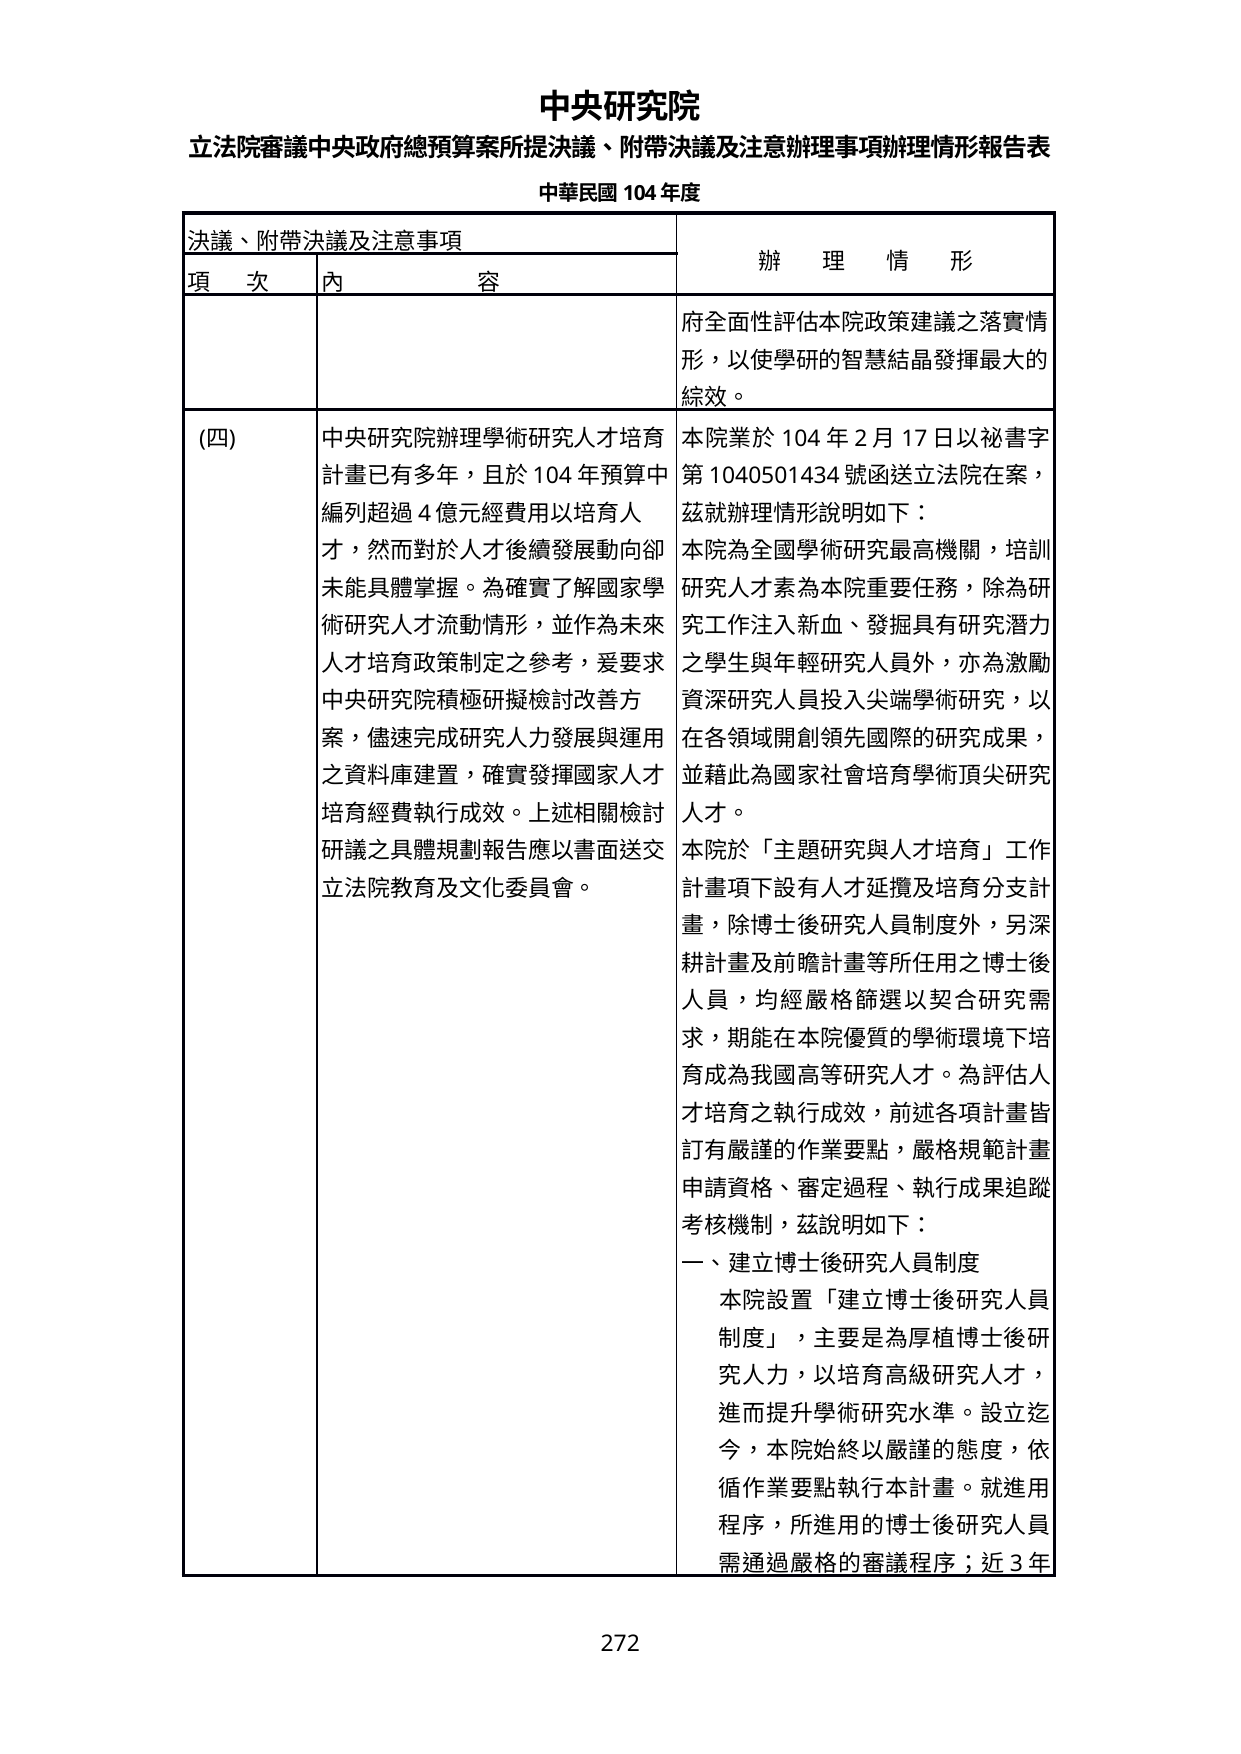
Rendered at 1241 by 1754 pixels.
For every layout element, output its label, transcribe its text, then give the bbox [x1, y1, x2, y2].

table_cell 中央研究院辦理學術研究人才培育計畫已有多年，且於104 年預算中編列超過4億元經費用以培育人才，然而對於人才後續發展動向卻未能具體掌握。為確實了解國家學術研究人才流動情形，並作為未來人才培育政策制定之參考，爰要求中央研究院積極研擬檢討改善方案，儘速完成研究人力發展與運用之資料庫建置，確實發揮國家人才培育經費執行成效。上述相關檢討研議之具體規劃報告應以書面送交立法院教育及文化委員會。 [318, 411, 676, 1574]
table_cell 府全面性評估本院政策建議之落實情形，以使學研的智慧結晶發揮最大的綜效。 [677, 296, 1053, 408]
table_header 辦 理 情 形 [677, 215, 1053, 293]
table_header 決議、附帶決議及注意事項 [185, 215, 676, 252]
table_cell [318, 296, 676, 408]
table_cell (四) [185, 411, 316, 1574]
table_cell 項 次 [185, 255, 316, 293]
table_cell 本院業於104年2月17日以祕書字第1040501434號函送立法院在案，茲就辦理情形說明如下： 本院為全國學術研究最高機關，培訓研究人才素為本院重要任務，除為研究工作注入新血、發掘具有研究潛力之學生與年輕研究人員外，亦為激勵資深研究人員投入尖端學術研究，以在各領域開創領先國際的研究成果，並藉此為國家社會培育學術頂尖研究人才。 本院於「主題研究與人才培育」工作計畫項下設有人才延攬及培育分支計畫，除博士後研究人員制度外，另深耕計畫及前瞻計畫等所任用之博士後人員，均經嚴格篩選以契合研究需求，期能在本院優質的學術環境下培育成為我國高等研究人才。為評估人才培育之執行成效，前述各項計畫皆訂有嚴謹的作業要點，嚴格規範計畫申請資格、審定過程、執行成果追蹤考核機制，茲說明如下： 建立博士後研究人員制度 本院設置「建立博士後研究人員制度」，主要是為厚植博士後研究人力，以培育高級研究人才，進而提升學術研究水準。設立迄今，本院始終以嚴謹的態度，依循作業要點執行本計畫。就進用程序，所進用的博士後研究人員需通過嚴格的審議程序；近3年 [677, 411, 1053, 1574]
table_cell [185, 296, 316, 408]
table_cell 內 容 [318, 255, 676, 293]
